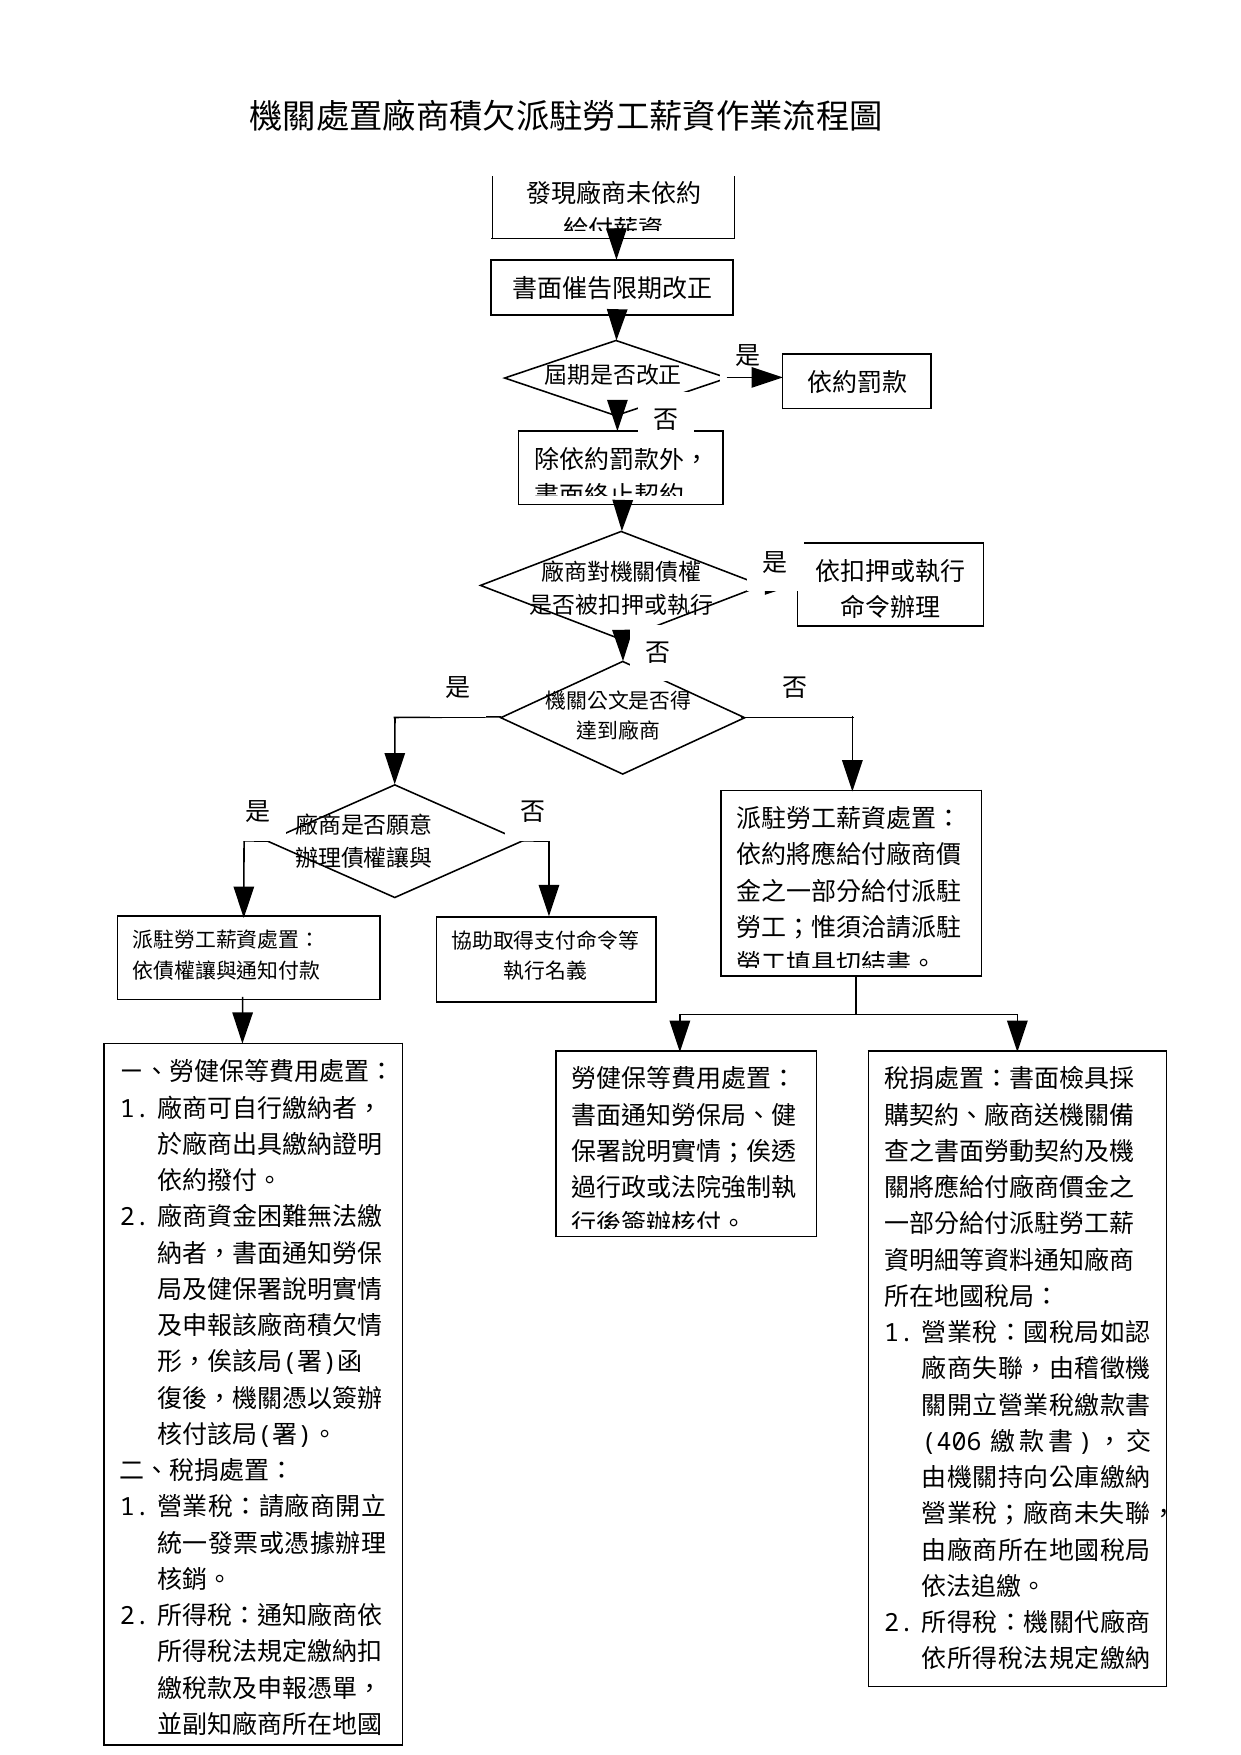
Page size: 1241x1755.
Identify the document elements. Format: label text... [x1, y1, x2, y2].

text ㄧ、勞健保等費用處置： [119, 1052, 386, 1088]
text 依約將應給付廠商價金之一部分給付派駐勞工；惟須洽請派駐勞工填具切結書。 [737, 835, 966, 968]
text 書面通知勞保局、健保署說明實情；俟透過行政或法院強制執行後簽辦核付。 [571, 1095, 801, 1228]
text 派駐勞工薪資處置： [737, 799, 966, 835]
text 勞健保等費用處置： [571, 1059, 801, 1095]
text 是 [445, 668, 471, 704]
list 營業稅：國稅局如認廠商失聯，由稽徵機關開立營業稅繳款書(406繳款書)，交由機關持向公庫繳納營業稅；廠商未失聯，由廠商所在地國稅局依法追繳。 [884, 1313, 1151, 1603]
text 二、稅捐處置： [119, 1451, 386, 1487]
text 依扣押或執行命令辦理 [813, 551, 968, 617]
text 發現廠商未依約 [508, 176, 719, 209]
list 營業稅：請廠商開立統一發票或憑據辦理核銷。 [119, 1487, 386, 1596]
text 依約罰款 [798, 362, 915, 398]
text 是 [245, 792, 271, 828]
text 是 [735, 336, 762, 372]
text 機關處置廠商積欠派駐勞工薪資作業流程圖 [249, 89, 913, 138]
text 否 [653, 400, 679, 436]
text 給付薪資 [508, 209, 719, 230]
text 否 [645, 632, 671, 669]
list 廠商可自行繳納者，於廠商出具繳納證明依約撥付。 [119, 1088, 386, 1197]
text 書面終止契約 [534, 475, 707, 496]
text 除依約罰款外， [534, 439, 707, 475]
text 是 [762, 542, 789, 578]
text 否 [782, 668, 809, 704]
text 稅捐處置：書面檢具採購契約、廠商送機關備查之書面勞動契約及機關將應給付廠商價金之一部分給付派駐勞工薪資明細等資料通知廠商所在地國稅局： [884, 1059, 1151, 1313]
text 書面催告限期改正 [506, 268, 717, 305]
list 所得稅：通知廠商依所得稅法規定繳納扣繳稅款及申報憑單，並副知廠商所在地國稅局。 [119, 1596, 386, 1737]
text 否 [520, 792, 546, 828]
list 所得稅：機關代廠商依所得稅法規定繳納扣繳稅款及申報憑單。 [884, 1603, 1151, 1678]
list 廠商資金困難無法繳納者，書面通知勞保局及健保署說明實情及申報該廠商積欠情形，俟該局(署)函復後，機關憑以簽辦核付該局(署)。 [119, 1197, 386, 1451]
